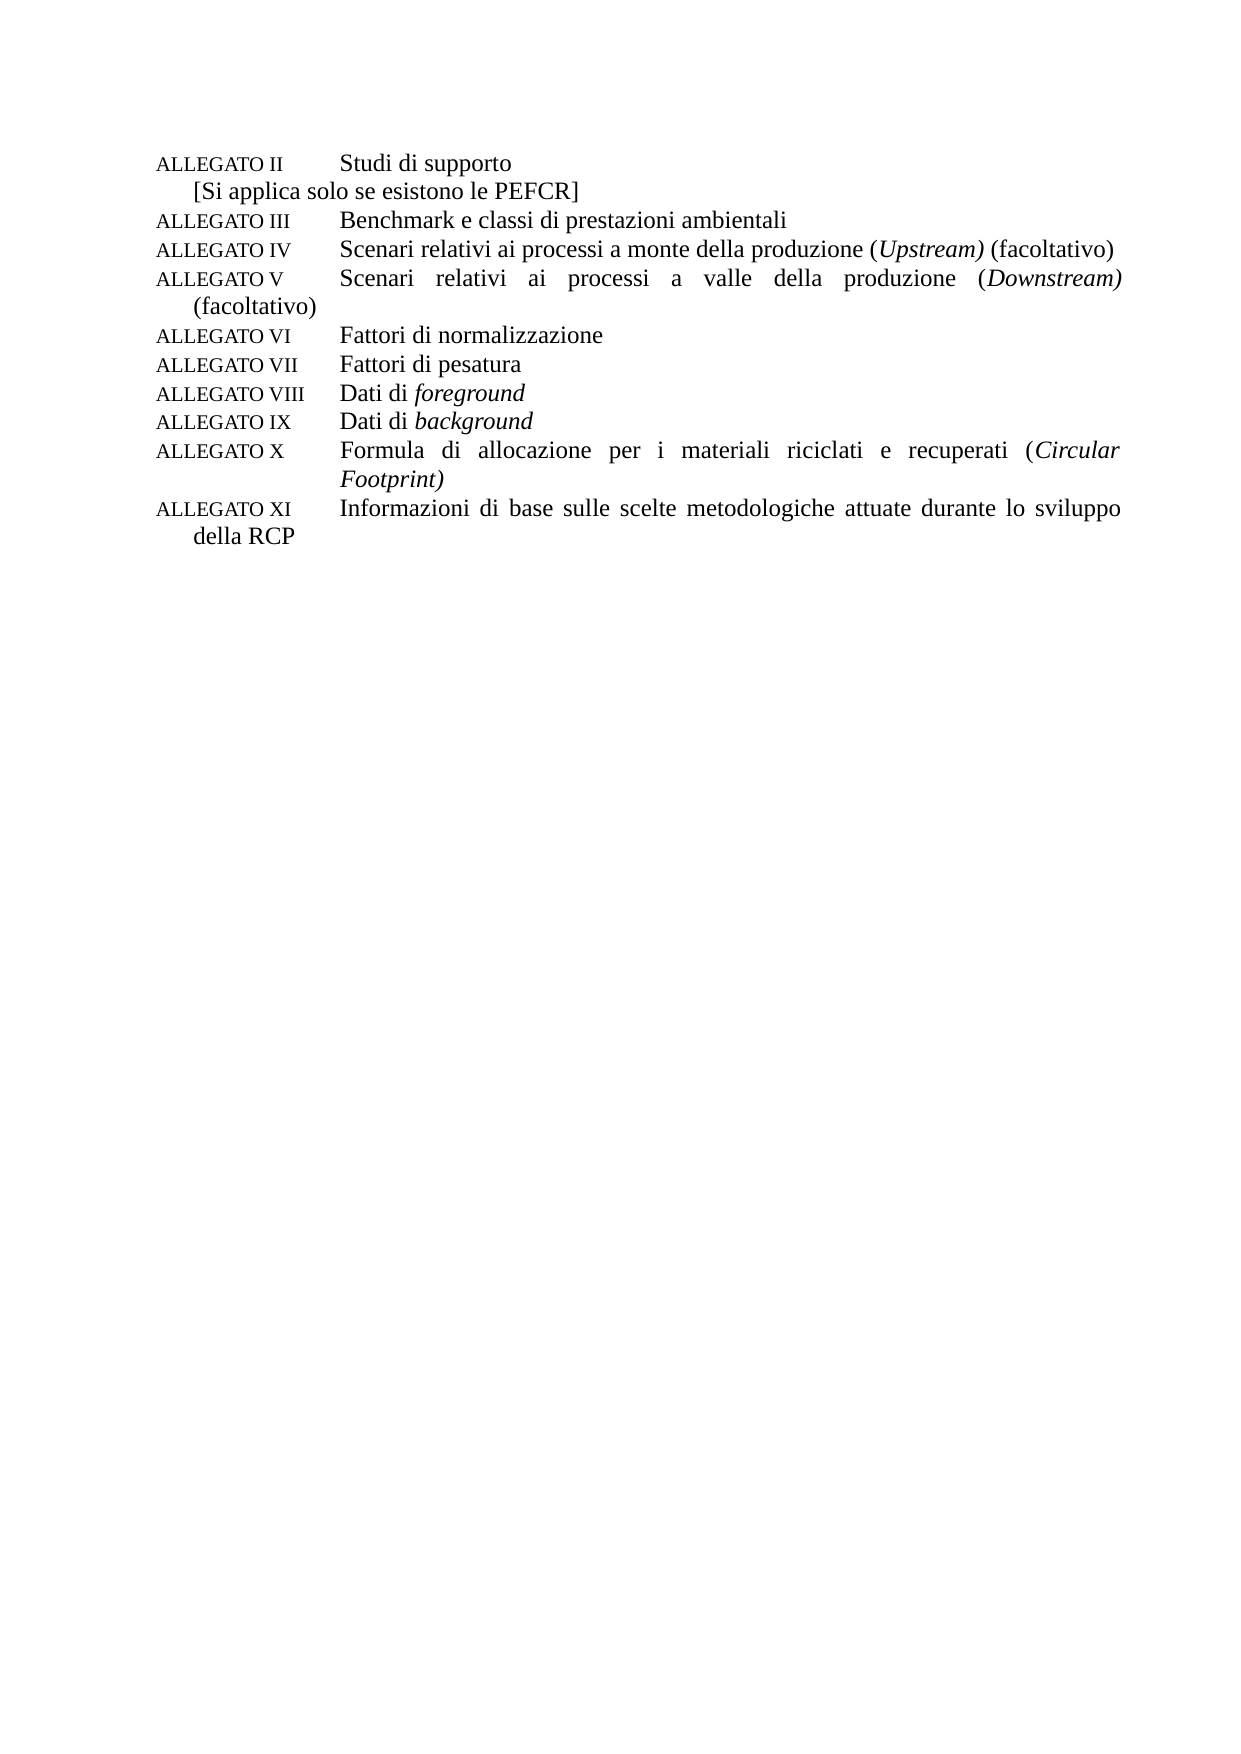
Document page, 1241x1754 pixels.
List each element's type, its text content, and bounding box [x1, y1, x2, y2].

list Formula di allocazione per i materiali riciclati e recuperati (Circular Footprint) [156, 435, 1122, 493]
list Benchmark e classi di prestazioni ambientali [156, 205, 1122, 234]
list Studi di supporto [Si applica solo se esistono le PEFCR] [156, 148, 1122, 205]
list Scenari relativi ai processi a valle della produzione (Downstream) (facoltativo) [156, 263, 1122, 320]
list Dati di foreground [156, 378, 1122, 406]
list Dati di background [156, 406, 1122, 435]
list Scenari relativi ai processi a monte della produzione (Upstream) (facoltativo) [156, 234, 1122, 263]
list Fattori di pesatura [156, 349, 1122, 378]
list Informazioni di base sulle scelte metodologiche attuate durante lo sviluppo della RCP [156, 493, 1122, 550]
list Fattori di normalizzazione [156, 320, 1122, 349]
